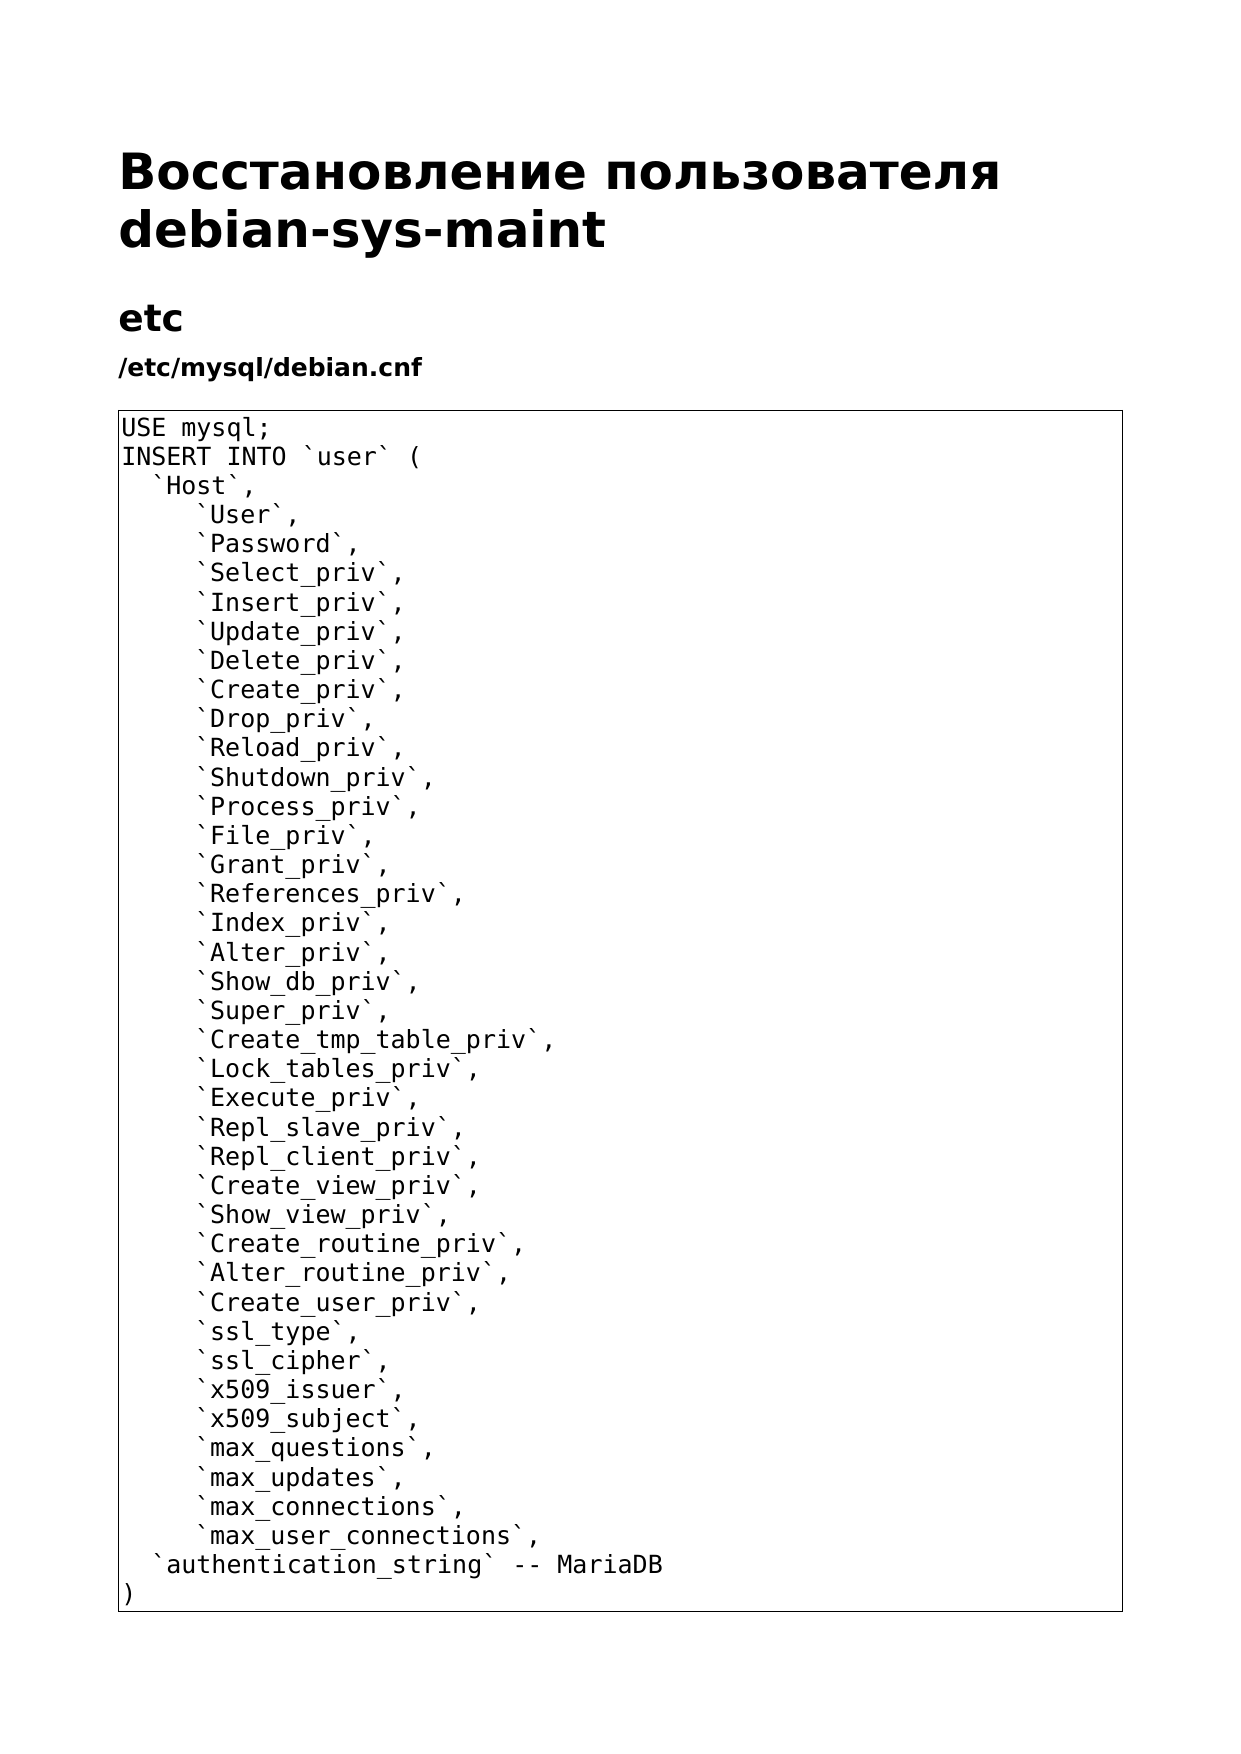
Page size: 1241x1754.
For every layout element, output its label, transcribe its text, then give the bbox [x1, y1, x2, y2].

subtitle Восстановление пользователя debian-sys-maint [118, 143, 1122, 259]
subtitle etc [118, 297, 1122, 341]
table_header USE mysql; INSERT INTO `user` ( `Host`, `User`, `Password`, `Select_priv`, `Insert_priv`, `Update_priv`, `Delete_priv`, `Create_priv`, `Drop_priv`, `Reload_priv`, `Shutdown_priv`, `Process_priv`, `File_priv`, `Grant_priv`, `References_priv`, `Index_priv`, `Alter_priv`, `Show_db_priv`, `Super_priv`, `Create_tmp_table_priv`, `Lock_tables_priv`, `Execute_priv`, `Repl_slave_priv`, `Repl_client_priv`, `Create_view_priv`, `Show_view_priv`, `Create_routine_priv`, `Alter_routine_priv`, `Create_user_priv`, `ssl_type`, `ssl_cipher`, `x509_issuer`, `x509_subject`, `max_questions`, `max_updates`, `max_connections`, `max_user_connections`, `authentication_string` -- MariaDB ) [119, 411, 1122, 1611]
text /etc/mysql/debian.cnf [118, 353, 1122, 382]
